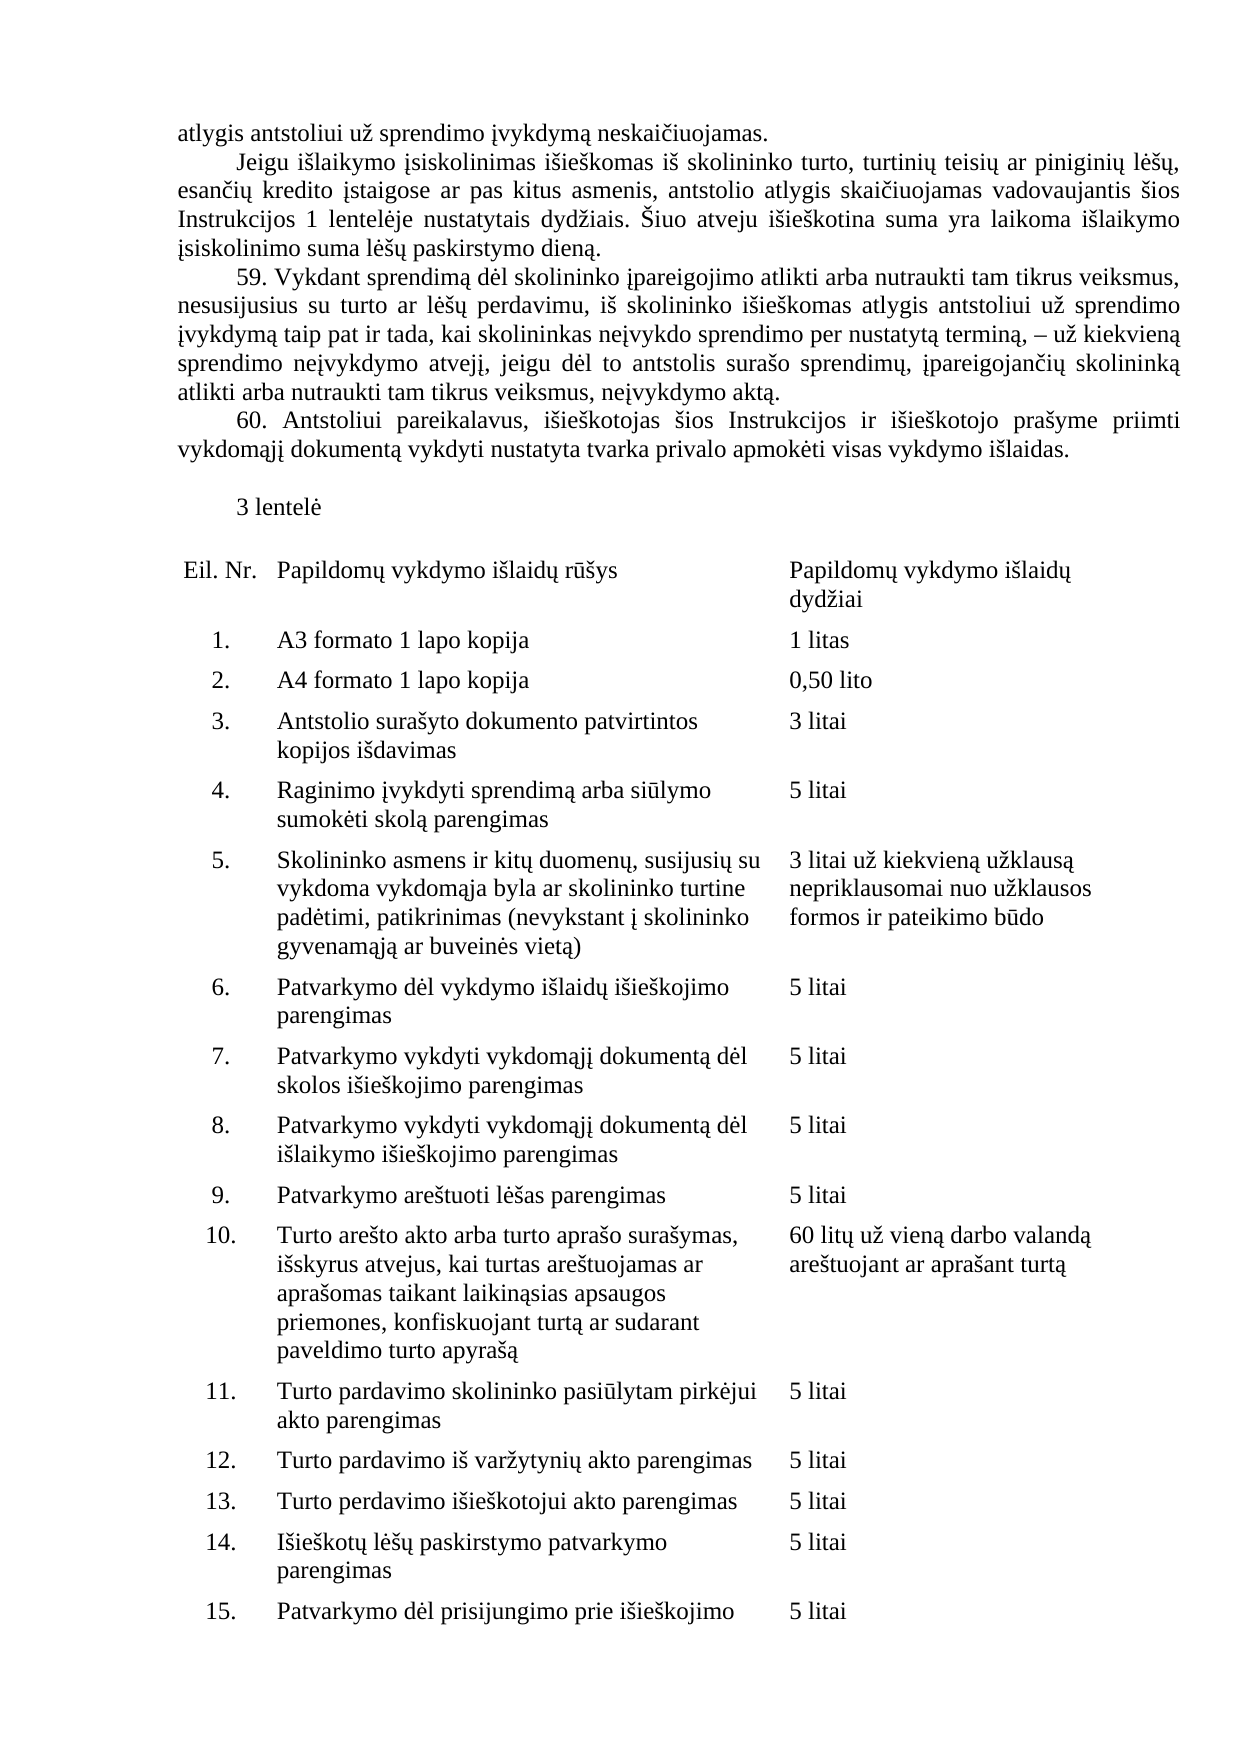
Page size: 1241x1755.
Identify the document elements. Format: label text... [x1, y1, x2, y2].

table_cell 13. [177, 1480, 271, 1521]
text Jeigu išlaikymo įsiskolinimas išieškomas iš skolininko turto, turtinių teisių ar piniginių lėšų, esančių kredito įstaigose ar pas kitus asmenis, antstolio atlygis skaičiuojamas vadovaujantis šios Instrukcijos 1 lentelėje nustatytais dydžiais. Šiuo atveju išieškotina suma yra laikoma išlaikymo įsiskolinimo suma lėšų paskirstymo dieną. [177, 147, 1181, 262]
table_cell 9. [177, 1174, 271, 1214]
text 3 lentelė [177, 492, 1181, 521]
table_cell 2. [177, 659, 271, 700]
table_cell 1. [177, 619, 271, 659]
table_cell 5 litai [783, 1590, 1122, 1631]
table_cell A4 formato 1 lapo kopija [271, 659, 783, 700]
table_cell 5 litai [783, 1174, 1122, 1214]
table_cell Išieškotų lėšų paskirstymo patvarkymo parengimas [271, 1521, 783, 1590]
table_cell 12. [177, 1439, 271, 1480]
table_cell 11. [177, 1370, 271, 1439]
table_cell 15. [177, 1590, 271, 1631]
table_cell Turto perdavimo išieškotojui akto parengimas [271, 1480, 783, 1521]
table_cell Patvarkymo vykdyti vykdomąjį dokumentą dėl skolos išieškojimo parengimas [271, 1035, 783, 1104]
table_cell 3 litai [783, 700, 1122, 769]
table_cell 5 litai [783, 1035, 1122, 1104]
table_cell 60 litų už vieną darbo valandą areštuojant ar aprašant turtą [783, 1214, 1122, 1370]
table_cell A3 formato 1 lapo kopija [271, 619, 783, 659]
table_cell 5 litai [783, 1439, 1122, 1480]
table_cell 5 litai [783, 1370, 1122, 1439]
table_cell 5. [177, 839, 271, 966]
table_cell Patvarkymo dėl vykdymo išlaidų išieškojimo parengimas [271, 966, 783, 1035]
table_cell 4. [177, 769, 271, 839]
table_header Eil. Nr. [177, 549, 271, 619]
table_cell Patvarkymo areštuoti lėšas parengimas [271, 1174, 783, 1214]
table_cell 5 litai [783, 769, 1122, 839]
table_cell 8. [177, 1104, 271, 1174]
table_cell 1 litas [783, 619, 1122, 659]
table_cell Raginimo įvykdyti sprendimą arba siūlymo sumokėti skolą parengimas [271, 769, 783, 839]
table_cell 10. [177, 1214, 271, 1370]
table_cell 6. [177, 966, 271, 1035]
table_cell 5 litai [783, 1104, 1122, 1174]
table_cell Turto pardavimo skolininko pasiūlytam pirkėjui akto parengimas [271, 1370, 783, 1439]
table_cell Patvarkymo vykdyti vykdomąjį dokumentą dėl išlaikymo išieškojimo parengimas [271, 1104, 783, 1174]
text 59. Vykdant sprendimą dėl skolininko įpareigojimo atlikti arba nutraukti tam tikrus veiksmus, nesusijusius su turto ar lėšų perdavimu, iš skolininko išieškomas atlygis antstoliui už sprendimo įvykdymą taip pat ir tada, kai skolininkas neįvykdo sprendimo per nustatytą terminą, – už kiekvieną sprendimo neįvykdymo atvejį, jeigu dėl to antstolis surašo sprendimų, įpareigojančių skolininką atlikti arba nutraukti tam tikrus veiksmus, neįvykdymo aktą. [177, 262, 1181, 406]
text 60. Antstoliui pareikalavus, išieškotojas šios Instrukcijos ir išieškotojo prašyme priimti vykdomąjį dokumentą vykdyti nustatyta tvarka privalo apmokėti visas vykdymo išlaidas. [177, 406, 1181, 463]
table_cell 14. [177, 1521, 271, 1590]
table_cell Patvarkymo dėl prisijungimo prie išieškojimo [271, 1590, 783, 1631]
table_header Papildomų vykdymo išlaidų rūšys [271, 549, 783, 619]
table_cell Turto arešto akto arba turto aprašo surašymas, išskyrus atvejus, kai turtas areštuojamas ar aprašomas taikant laikinąsias apsaugos priemones, konfiskuojant turtą ar sudarant paveldimo turto apyrašą [271, 1214, 783, 1370]
table_cell Skolininko asmens ir kitų duomenų, susijusių su vykdoma vykdomąja byla ar skolininko turtine padėtimi, patikrinimas (nevykstant į skolininko gyvenamąją ar buveinės vietą) [271, 839, 783, 966]
table_cell 0,50 lito [783, 659, 1122, 700]
table_cell 5 litai [783, 966, 1122, 1035]
table_cell Antstolio surašyto dokumento patvirtintos kopijos išdavimas [271, 700, 783, 769]
table_cell 7. [177, 1035, 271, 1104]
table_header Papildomų vykdymo išlaidų dydžiai [783, 549, 1122, 619]
table_cell 5 litai [783, 1521, 1122, 1590]
text atlygis antstoliui už sprendimo įvykdymą neskaičiuojamas. [177, 118, 1181, 147]
table_cell 5 litai [783, 1480, 1122, 1521]
table_cell Turto pardavimo iš varžytynių akto parengimas [271, 1439, 783, 1480]
table_cell 3 litai už kiekvieną užklausą nepriklausomai nuo užklausos formos ir pateikimo būdo [783, 839, 1122, 966]
table_cell 3. [177, 700, 271, 769]
